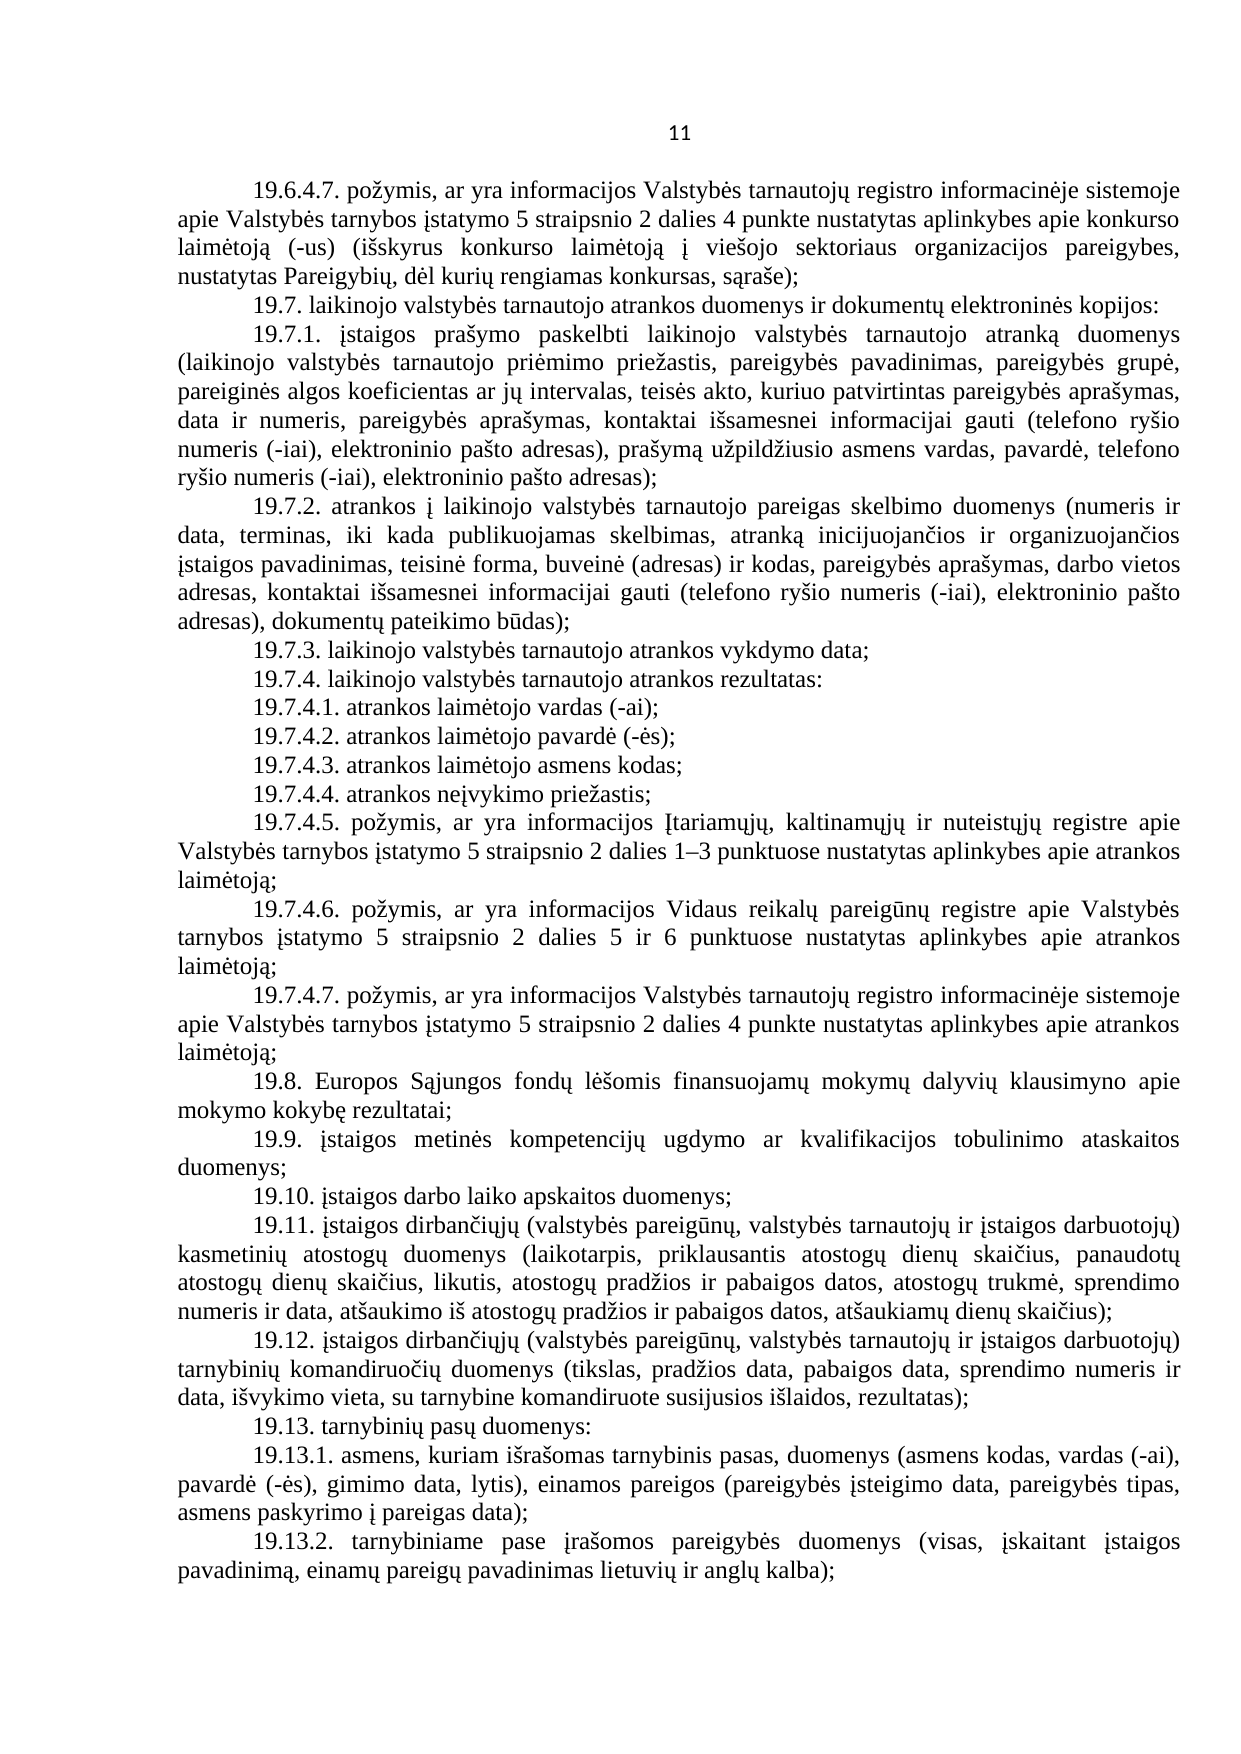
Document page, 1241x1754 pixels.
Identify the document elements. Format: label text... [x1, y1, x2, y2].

text 19.7.4.7. požymis, ar yra informacijos Valstybės tarnautojų registro informacinėje sistemoje apie Valstybės tarnybos įstatymo 5 straipsnio 2 dalies 4 punkte nustatytas aplinkybes apie atrankos laimėtoją; [177, 980, 1181, 1066]
text 19.12. įstaigos dirbančiųjų (valstybės pareigūnų, valstybės tarnautojų ir įstaigos darbuotojų) tarnybinių komandiruočių duomenys (tikslas, pradžios data, pabaigos data, sprendimo numeris ir data, išvykimo vieta, su tarnybine komandiruote susijusios išlaidos, rezultatas); [177, 1325, 1181, 1411]
text 19.8. Europos Sąjungos fondų lėšomis finansuojamų mokymų dalyvių klausimyno apie mokymo kokybę rezultatai; [177, 1066, 1181, 1124]
text 19.6.4.7. požymis, ar yra informacijos Valstybės tarnautojų registro informacinėje sistemoje apie Valstybės tarnybos įstatymo 5 straipsnio 2 dalies 4 punkte nustatytas aplinkybes apie konkurso laimėtoją (-us) (išskyrus konkurso laimėtoją į viešojo sektoriaus organizacijos pareigybes, nustatytas Pareigybių, dėl kurių rengiamas konkursas, sąraše); [177, 175, 1181, 290]
text 19.7.4.5. požymis, ar yra informacijos Įtariamųjų, kaltinamųjų ir nuteistųjų registre apie Valstybės tarnybos įstatymo 5 straipsnio 2 dalies 1–3 punktuose nustatytas aplinkybes apie atrankos laimėtoją; [177, 807, 1181, 894]
text 19.13. tarnybinių pasų duomenys: [177, 1411, 1181, 1440]
text 19.9. įstaigos metinės kompetencijų ugdymo ar kvalifikacijos tobulinimo ataskaitos duomenys; [177, 1124, 1181, 1181]
text 19.7.4.2. atrankos laimėtojo pavardė (-ės); [177, 721, 1181, 750]
text 19.11. įstaigos dirbančiųjų (valstybės pareigūnų, valstybės tarnautojų ir įstaigos darbuotojų) kasmetinių atostogų duomenys (laikotarpis, priklausantis atostogų dienų skaičius, panaudotų atostogų dienų skaičius, likutis, atostogų pradžios ir pabaigos datos, atostogų trukmė, sprendimo numeris ir data, atšaukimo iš atostogų pradžios ir pabaigos datos, atšaukiamų dienų skaičius); [177, 1210, 1181, 1325]
text 19.13.2. tarnybiniame pase įrašomos pareigybės duomenys (visas, įskaitant įstaigos pavadinimą, einamų pareigų pavadinimas lietuvių ir anglų kalba); [177, 1526, 1181, 1584]
text 19.7.4.6. požymis, ar yra informacijos Vidaus reikalų pareigūnų registre apie Valstybės tarnybos įstatymo 5 straipsnio 2 dalies 5 ir 6 punktuose nustatytas aplinkybes apie atrankos laimėtoją; [177, 894, 1181, 980]
text 19.7.3. laikinojo valstybės tarnautojo atrankos vykdymo data; [177, 635, 1181, 664]
text 19.7.4. laikinojo valstybės tarnautojo atrankos rezultatas: [177, 664, 1181, 692]
text 19.7.4.4. atrankos neįvykimo priežastis; [177, 779, 1181, 807]
text 19.7.4.3. atrankos laimėtojo asmens kodas; [177, 750, 1181, 779]
text 19.7.4.1. atrankos laimėtojo vardas (-ai); [177, 692, 1181, 721]
text 19.7.1. įstaigos prašymo paskelbti laikinojo valstybės tarnautojo atranką duomenys (laikinojo valstybės tarnautojo priėmimo priežastis, pareigybės pavadinimas, pareigybės grupė, pareiginės algos koeficientas ar jų intervalas, teisės akto, kuriuo patvirtintas pareigybės aprašymas, data ir numeris, pareigybės aprašymas, kontaktai išsamesnei informacijai gauti (telefono ryšio numeris (-iai), elektroninio pašto adresas), prašymą užpildžiusio asmens vardas, pavardė, telefono ryšio numeris (-iai), elektroninio pašto adresas); [177, 319, 1181, 491]
text 19.7.2. atrankos į laikinojo valstybės tarnautojo pareigas skelbimo duomenys (numeris ir data, terminas, iki kada publikuojamas skelbimas, atranką inicijuojančios ir organizuojančios įstaigos pavadinimas, teisinė forma, buveinė (adresas) ir kodas, pareigybės aprašymas, darbo vietos adresas, kontaktai išsamesnei informacijai gauti (telefono ryšio numeris (-iai), elektroninio pašto adresas), dokumentų pateikimo būdas); [177, 491, 1181, 635]
text 19.10. įstaigos darbo laiko apskaitos duomenys; [177, 1181, 1181, 1210]
text 19.7. laikinojo valstybės tarnautojo atrankos duomenys ir dokumentų elektroninės kopijos: [177, 290, 1181, 319]
text 19.13.1. asmens, kuriam išrašomas tarnybinis pasas, duomenys (asmens kodas, vardas (-ai), pavardė (-ės), gimimo data, lytis), einamos pareigos (pareigybės įsteigimo data, pareigybės tipas, asmens paskyrimo į pareigas data); [177, 1440, 1181, 1526]
